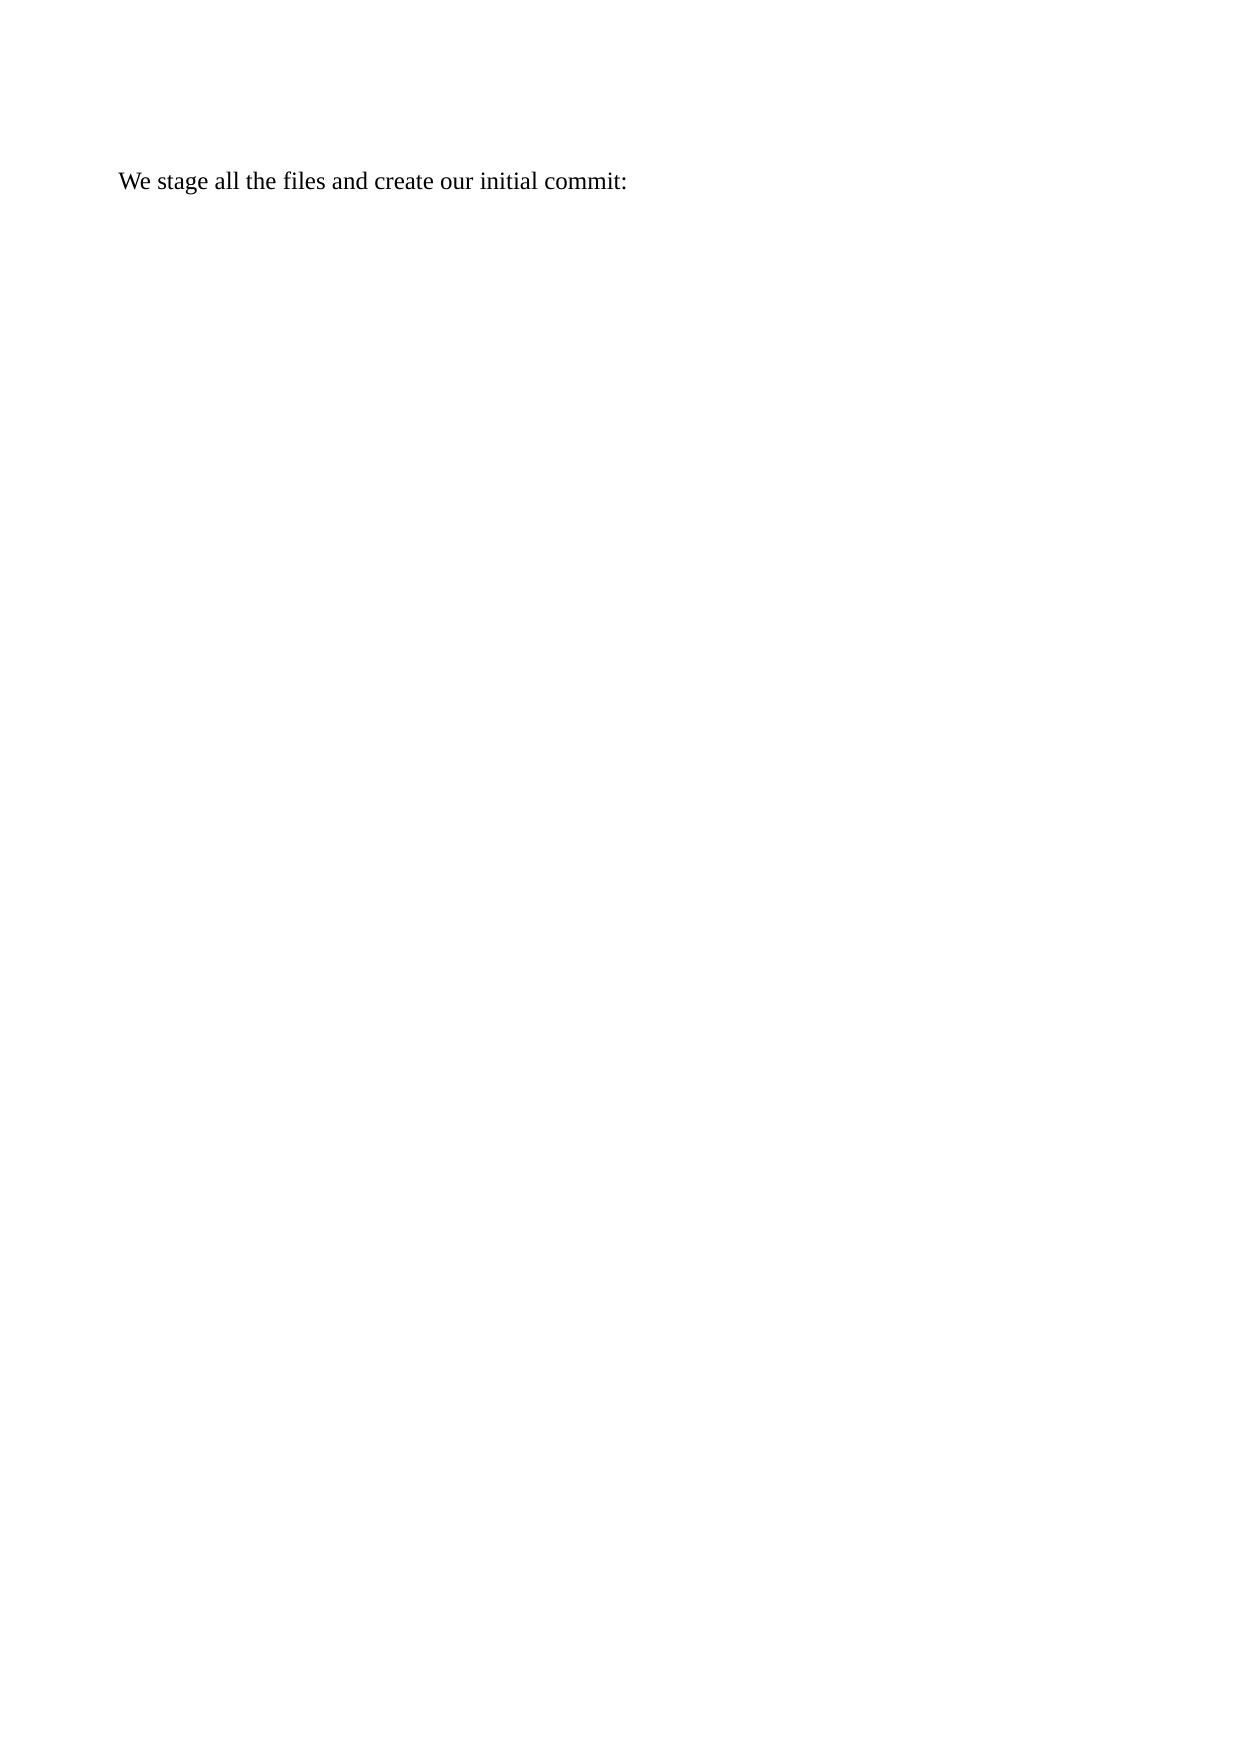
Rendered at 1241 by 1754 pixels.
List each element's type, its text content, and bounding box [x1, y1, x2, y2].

text We stage all the files and create our initial commit: [118, 166, 1122, 194]
